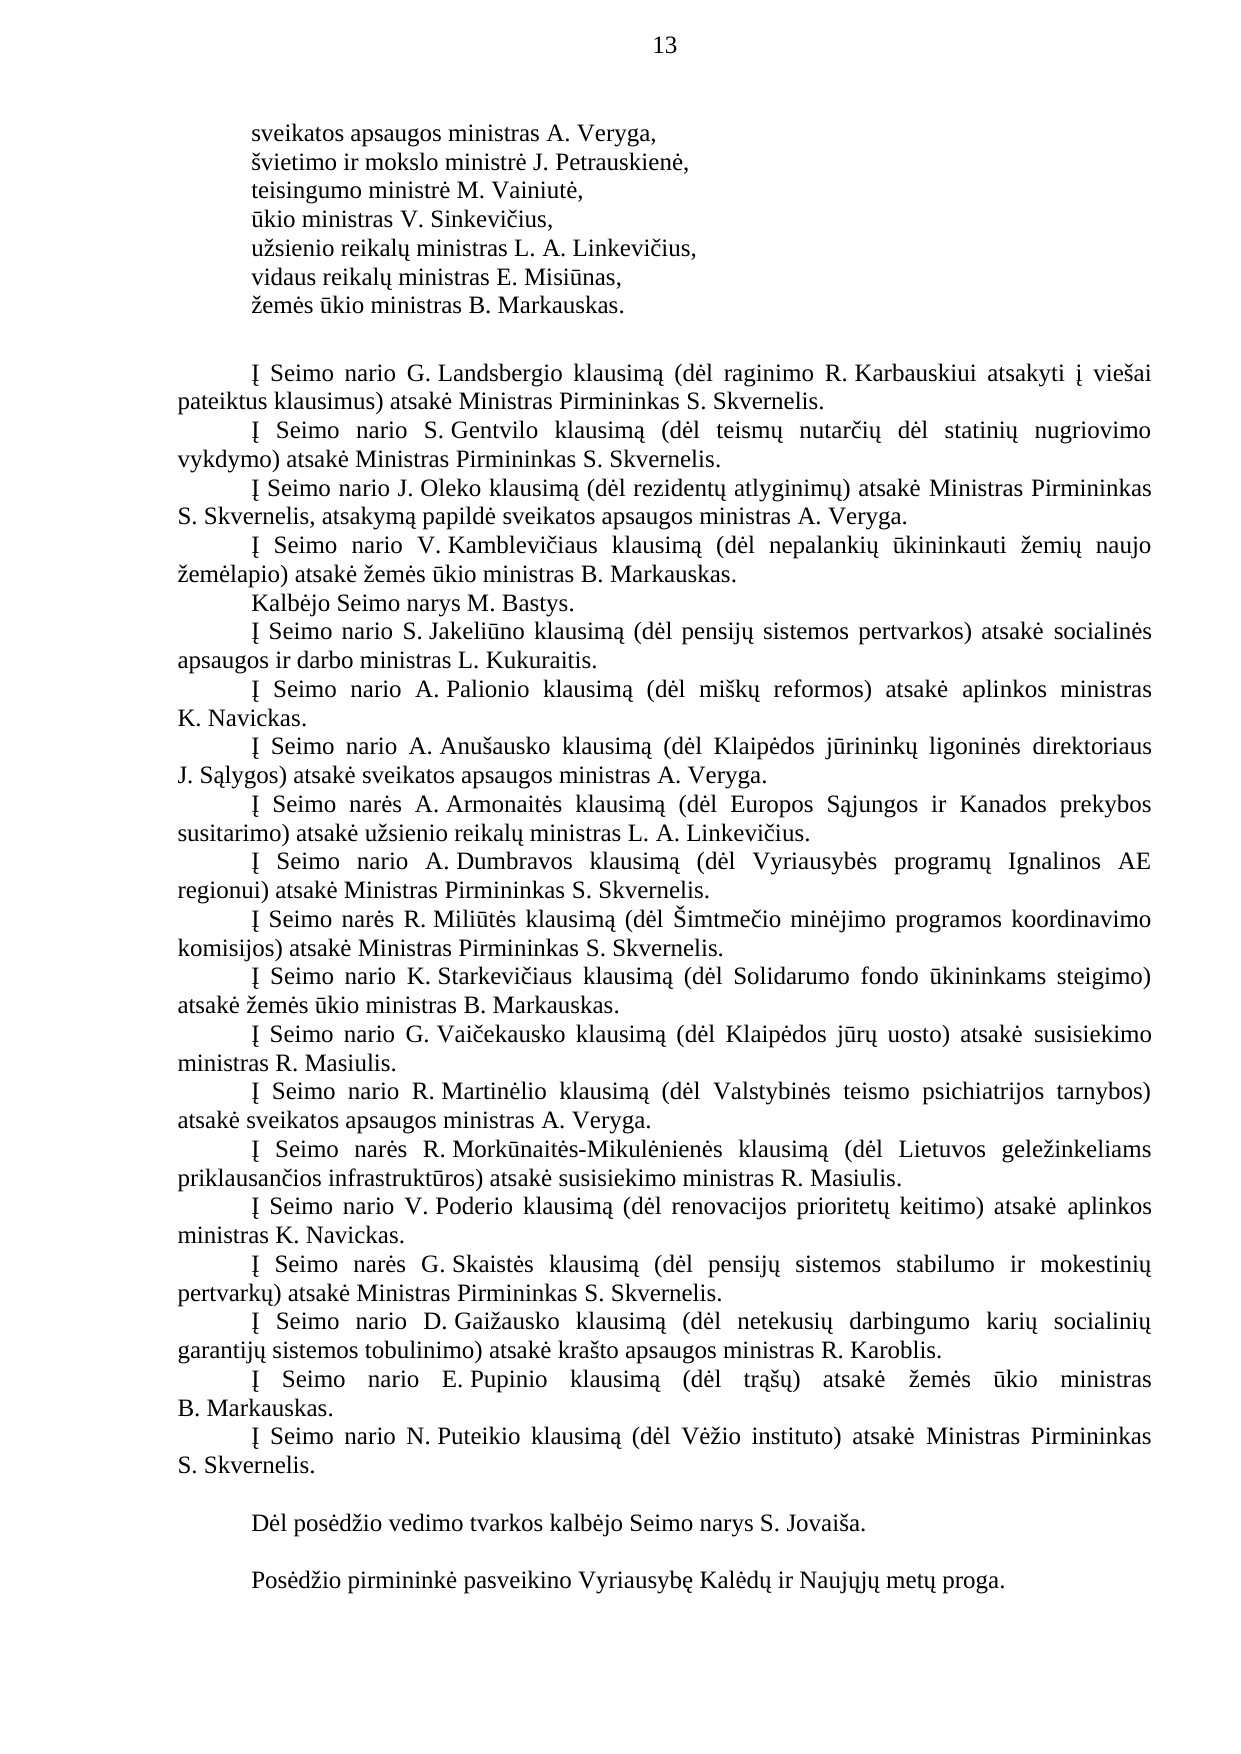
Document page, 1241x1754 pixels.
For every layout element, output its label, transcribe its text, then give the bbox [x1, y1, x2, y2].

text Posėdžio pirmininkė pasveikino Vyriausybę Kalėdų ir Naujųjų metų proga. [177, 1565, 1152, 1594]
text švietimo ir mokslo ministrė J. Petrauskienė, [177, 147, 1152, 176]
text Į Seimo nario G. Vaičekausko klausimą (dėl Klaipėdos jūrų uosto) atsakė susisiekimo ministras R. Masiulis. [177, 1019, 1152, 1076]
text ūkio ministras V. Sinkevičius, [177, 204, 1152, 233]
text Į Seimo narės A. Armonaitės klausimą (dėl Europos Sąjungos ir Kanados prekybos susitarimo) atsakė užsienio reikalų ministras L. A. Linkevičius. [177, 789, 1152, 846]
text Į Seimo narės R. Morkūnaitės-Mikulėnienės klausimą (dėl Lietuvos geležinkeliams priklausančios infrastruktūros) atsakė susisiekimo ministras R. Masiulis. [177, 1134, 1152, 1191]
text Į Seimo nario N. Puteikio klausimą (dėl Vėžio instituto) atsakė Ministras Pirmininkas S. Skvernelis. [177, 1421, 1152, 1479]
text užsienio reikalų ministras L. A. Linkevičius, [177, 233, 1152, 262]
text Į Seimo narės G. Skaistės klausimą (dėl pensijų sistemos stabilumo ir mokestinių pertvarkų) atsakė Ministras Pirmininkas S. Skvernelis. [177, 1249, 1152, 1306]
text vidaus reikalų ministras E. Misiūnas, [177, 262, 1152, 291]
text Dėl posėdžio vedimo tvarkos kalbėjo Seimo narys S. Jovaiša. [177, 1508, 1152, 1536]
text Kalbėjo Seimo narys M. Bastys. [177, 588, 1152, 616]
text Į Seimo nario G. Landsbergio klausimą (dėl raginimo R. Karbauskiui atsakyti į viešai pateiktus klausimus) atsakė Ministras Pirmininkas S. Skvernelis. [177, 358, 1152, 415]
text teisingumo ministrė M. Vainiutė, [177, 176, 1152, 204]
text sveikatos apsaugos ministras A. Veryga, [177, 118, 1152, 147]
text Į Seimo nario A. Dumbravos klausimą (dėl Vyriausybės programų Ignalinos AE regionui) atsakė Ministras Pirmininkas S. Skvernelis. [177, 846, 1152, 904]
text Į Seimo nario A. Palionio klausimą (dėl miškų reformos) atsakė aplinkos ministras K. Navickas. [177, 674, 1152, 731]
text Į Seimo nario A. Anušausko klausimą (dėl Klaipėdos jūrininkų ligoninės direktoriaus J. Sąlygos) atsakė sveikatos apsaugos ministras A. Veryga. [177, 731, 1152, 789]
text Į Seimo nario V. Kamblevičiaus klausimą (dėl nepalankių ūkininkauti žemių naujo žemėlapio) atsakė žemės ūkio ministras B. Markauskas. [177, 530, 1152, 588]
text Į Seimo nario D. Gaižausko klausimą (dėl netekusių darbingumo karių socialinių garantijų sistemos tobulinimo) atsakė krašto apsaugos ministras R. Karoblis. [177, 1306, 1152, 1364]
text Į Seimo nario R. Martinėlio klausimą (dėl Valstybinės teismo psichiatrijos tarnybos) atsakė sveikatos apsaugos ministras A. Veryga. [177, 1076, 1152, 1134]
text Į Seimo nario E. Pupinio klausimą (dėl trąšų) atsakė žemės ūkio ministras B. Markauskas. [177, 1364, 1152, 1421]
text Į Seimo nario S. Jakeliūno klausimą (dėl pensijų sistemos pertvarkos) atsakė socialinės apsaugos ir darbo ministras L. Kukuraitis. [177, 616, 1152, 674]
text Į Seimo nario J. Oleko klausimą (dėl rezidentų atlyginimų) atsakė Ministras Pirmininkas S. Skvernelis, atsakymą papildė sveikatos apsaugos ministras A. Veryga. [177, 473, 1152, 530]
text Į Seimo nario V. Poderio klausimą (dėl renovacijos prioritetų keitimo) atsakė aplinkos ministras K. Navickas. [177, 1191, 1152, 1249]
text Į Seimo nario S. Gentvilo klausimą (dėl teismų nutarčių dėl statinių nugriovimo vykdymo) atsakė Ministras Pirmininkas S. Skvernelis. [177, 415, 1152, 473]
text žemės ūkio ministras B. Markauskas. [177, 291, 1152, 319]
text Į Seimo nario K. Starkevičiaus klausimą (dėl Solidarumo fondo ūkininkams steigimo) atsakė žemės ūkio ministras B. Markauskas. [177, 961, 1152, 1019]
text Į Seimo narės R. Miliūtės klausimą (dėl Šimtmečio minėjimo programos koordinavimo komisijos) atsakė Ministras Pirmininkas S. Skvernelis. [177, 904, 1152, 961]
